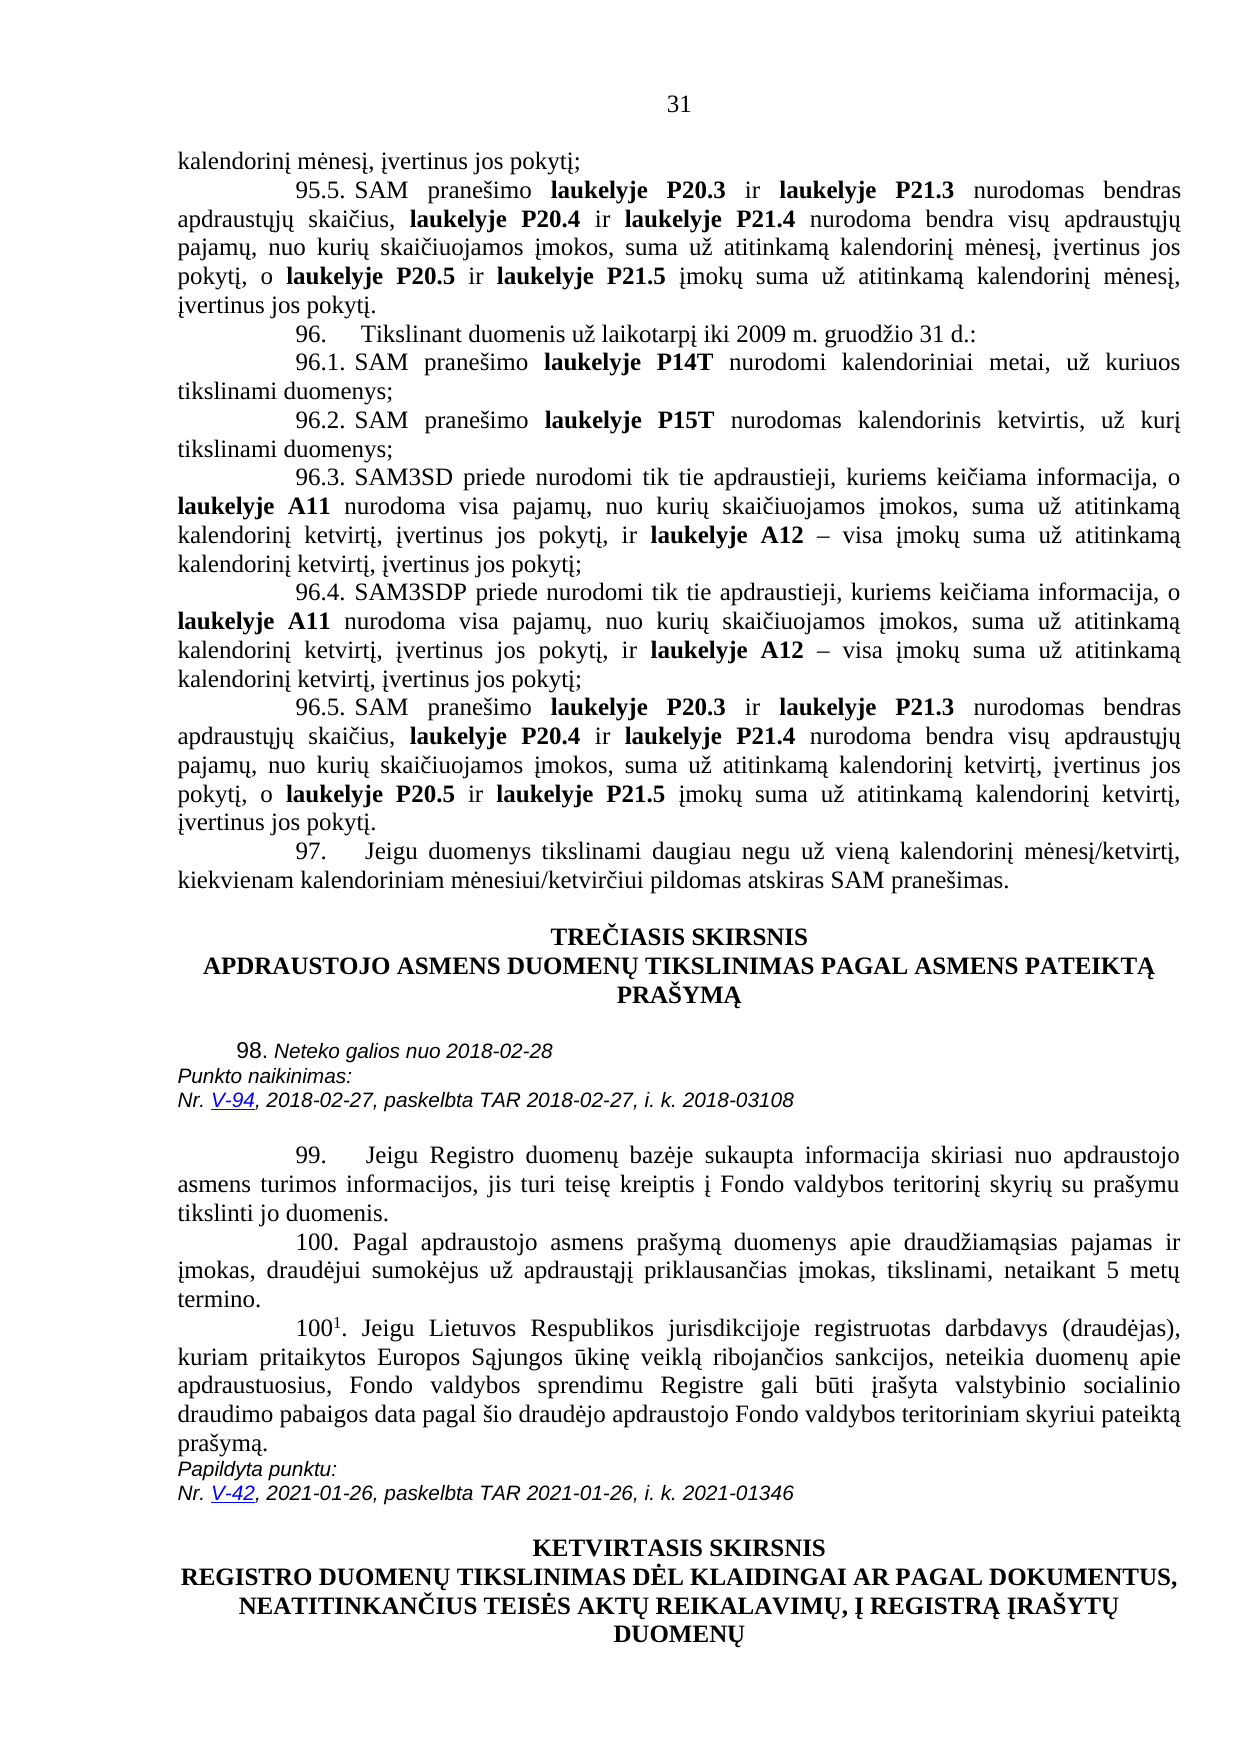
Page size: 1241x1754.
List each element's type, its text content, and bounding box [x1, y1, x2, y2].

text 98. Neteko galios nuo 2018-02-28 [177, 1037, 1181, 1064]
text 95.5. SAM pranešimo laukelyje P20.3 ir laukelyje P21.3 nurodomas bendras apdraustųjų skaičius, laukelyje P20.4 ir laukelyje P21.4 nurodoma bendra visų apdraustųjų pajamų, nuo kurių skaičiuojamos įmokos, suma už atitinkamą kalendorinį mėnesį, įvertinus jos pokytį, o laukelyje P20.5 ir laukelyje P21.5 įmokų suma už atitinkamą kalendorinį mėnesį, įvertinus jos pokytį. [177, 175, 1181, 319]
text 97. Jeigu duomenys tikslinami daugiau negu už vieną kalendorinį mėnesį/ketvirtį, kiekvienam kalendoriniam mėnesiui/ketvirčiui pildomas atskiras SAM pranešimas. [177, 836, 1181, 894]
text 99. Jeigu Registro duomenų bazėje sukaupta informacija skiriasi nuo apdraustojo asmens turimos informacijos, jis turi teisę kreiptis į Fondo valdybos teritorinį skyrių su prašymu tikslinti jo duomenis. [177, 1140, 1181, 1227]
text 100. Pagal apdraustojo asmens prašymą duomenys apie draudžiamąsias pajamas ir įmokas, draudėjui sumokėjus už apdraustąjį priklausančias įmokas, tikslinami, netaikant 5 metų termino. [177, 1227, 1181, 1313]
text 96.4. SAM3SDP priede nurodomi tik tie apdraustieji, kuriems keičiama informacija, o laukelyje A11 nurodoma visa pajamų, nuo kurių skaičiuojamos įmokos, suma už atitinkamą kalendorinį ketvirtį, įvertinus jos pokytį, ir laukelyje A12 – visa įmokų suma už atitinkamą kalendorinį ketvirtį, įvertinus jos pokytį; [177, 577, 1181, 692]
text Nr. V-94, 2018-02-27, paskelbta TAR 2018-02-27, i. k. 2018-03108 [177, 1088, 1181, 1112]
text KETVIRTASIS SKIRSNIS [177, 1533, 1181, 1562]
text TREČIASIS SKIRSNIS [177, 922, 1181, 951]
text 1001. Jeigu Lietuvos Respublikos jurisdikcijoje registruotas darbdavys (draudėjas), kuriam pritaikytos Europos Sąjungos ūkinę veiklą ribojančios sankcijos, neteikia duomenų apie apdraustuosius, Fondo valdybos sprendimu Registre gali būti įrašyta valstybinio socialinio draudimo pabaigos data pagal šio draudėjo apdraustojo Fondo valdybos teritoriniam skyriui pateiktą prašymą. [177, 1313, 1181, 1457]
text Punkto naikinimas: [177, 1064, 1181, 1088]
text 96.5. SAM pranešimo laukelyje P20.3 ir laukelyje P21.3 nurodomas bendras apdraustųjų skaičius, laukelyje P20.4 ir laukelyje P21.4 nurodoma bendra visų apdraustųjų pajamų, nuo kurių skaičiuojamos įmokos, suma už atitinkamą kalendorinį ketvirtį, įvertinus jos pokytį, o laukelyje P20.5 ir laukelyje P21.5 įmokų suma už atitinkamą kalendorinį ketvirtį, įvertinus jos pokytį. [177, 692, 1181, 836]
text 96.1. SAM pranešimo laukelyje P14T nurodomi kalendoriniai metai, už kuriuos tikslinami duomenys; [177, 347, 1181, 405]
text Nr. V-42, 2021-01-26, paskelbta TAR 2021-01-26, i. k. 2021-01346 [177, 1481, 1181, 1504]
text 96.2. SAM pranešimo laukelyje P15T nurodomas kalendorinis ketvirtis, už kurį tikslinami duomenys; [177, 405, 1181, 462]
text Papildyta punktu: [177, 1457, 1181, 1481]
text Apdraustojo asmens duomenų tikslinimas pagal asmens pateiktą prašymą [177, 951, 1181, 1009]
text Registro duomenų tikslinimas dėl klaidingai ar pagal dokumentus, neatitinkančius teisės aktų reikalavimų, į Registrą įrašytų duomenų [177, 1562, 1181, 1648]
text 96. Tikslinant duomenis už laikotarpį iki 2009 m. gruodžio 31 d.: [177, 319, 1181, 347]
text 96.3. SAM3SD priede nurodomi tik tie apdraustieji, kuriems keičiama informacija, o laukelyje A11 nurodoma visa pajamų, nuo kurių skaičiuojamos įmokos, suma už atitinkamą kalendorinį ketvirtį, įvertinus jos pokytį, ir laukelyje A12 – visa įmokų suma už atitinkamą kalendorinį ketvirtį, įvertinus jos pokytį; [177, 462, 1181, 577]
text kalendorinį mėnesį, įvertinus jos pokytį; [177, 146, 1181, 175]
